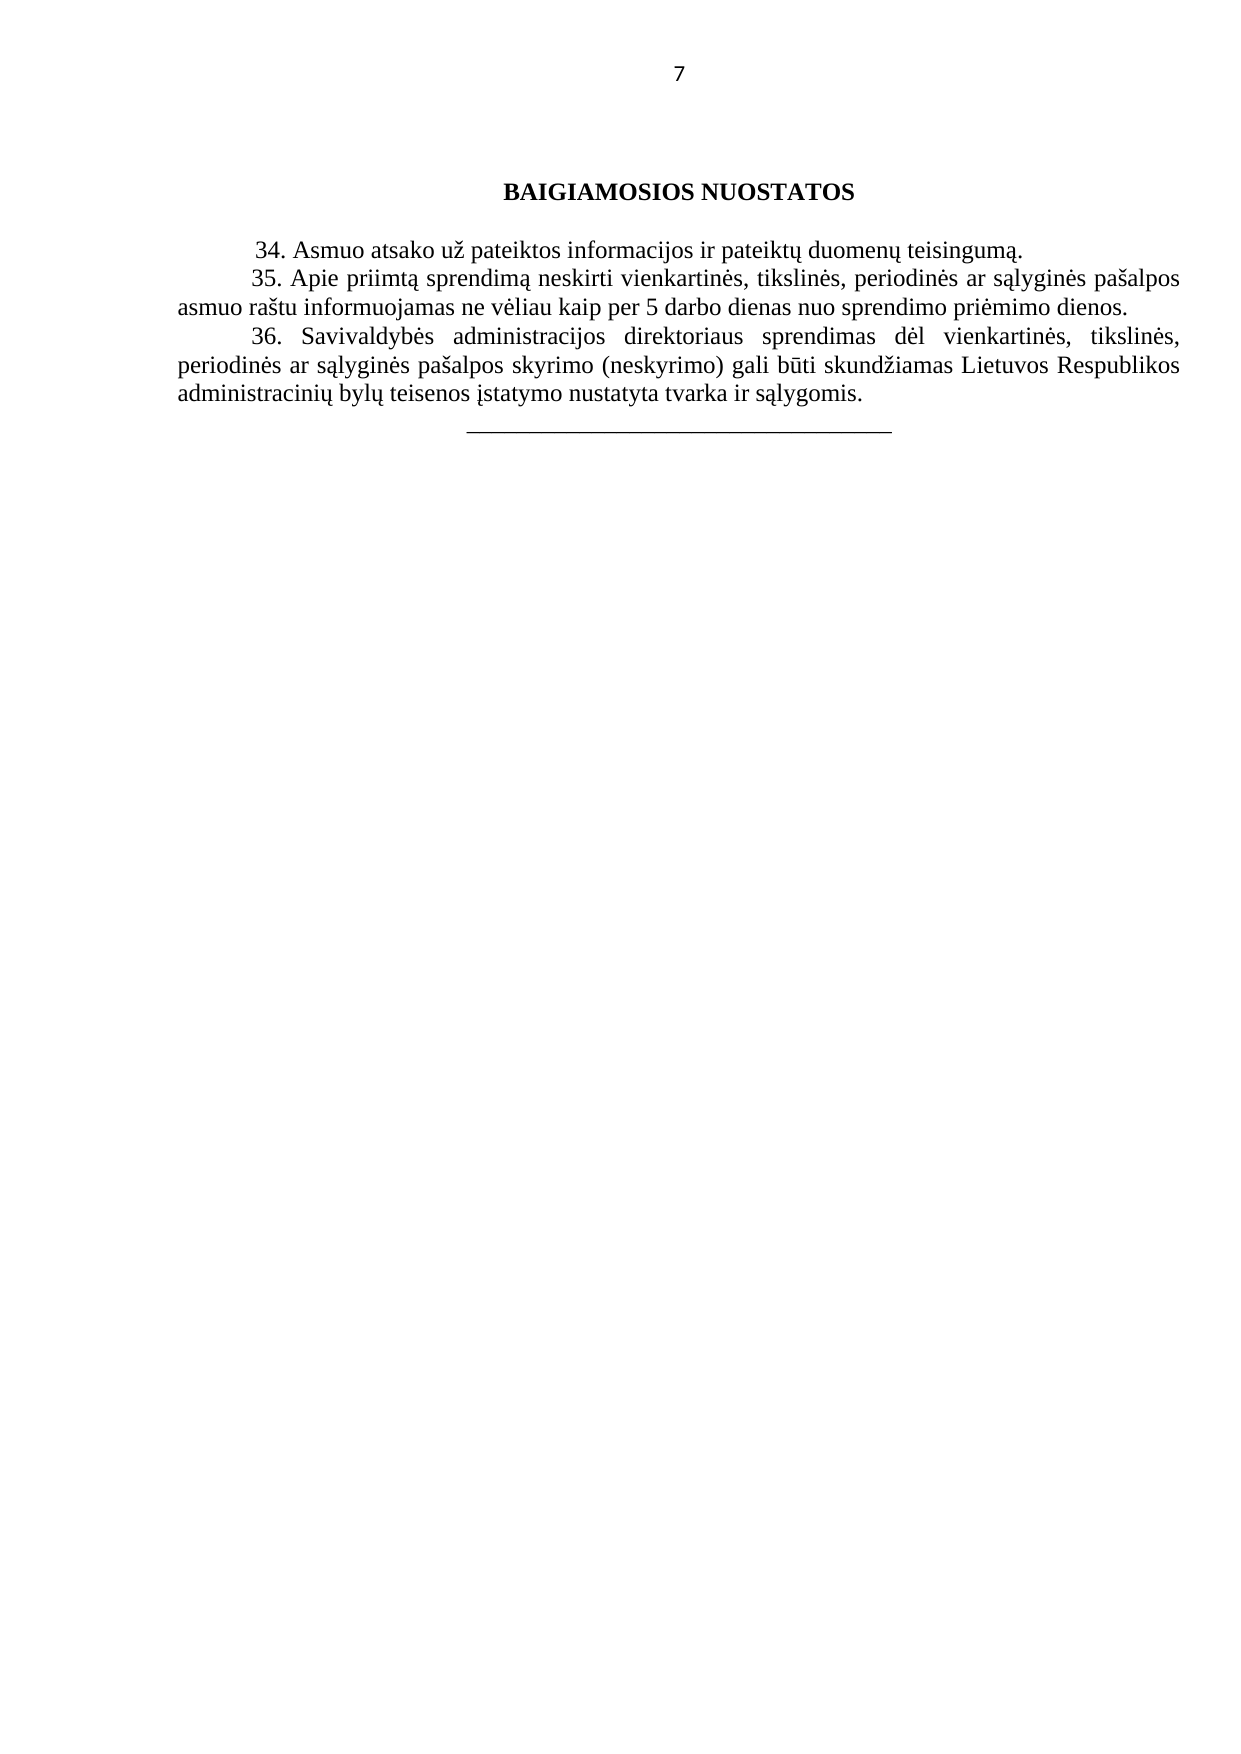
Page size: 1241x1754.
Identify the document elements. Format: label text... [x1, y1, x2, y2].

text BAIGIAMOSIOS NUOSTATOS [177, 177, 1181, 206]
text 34. Asmuo atsako už pateiktos informacijos ir pateiktų duomenų teisingumą. [177, 235, 1181, 263]
text __________________________________ [177, 407, 1181, 436]
text 36. Savivaldybės administracijos direktoriaus sprendimas dėl vienkartinės, tikslinės, periodinės ar sąlyginės pašalpos skyrimo (neskyrimo) gali būti skundžiamas Lietuvos Respublikos administracinių bylų teisenos įstatymo nustatyta tvarka ir sąlygomis. [177, 321, 1181, 407]
text 35. Apie priimtą sprendimą neskirti vienkartinės, tikslinės, periodinės ar sąlyginės pašalpos asmuo raštu informuojamas ne vėliau kaip per 5 darbo dienas nuo sprendimo priėmimo dienos. [177, 263, 1181, 321]
